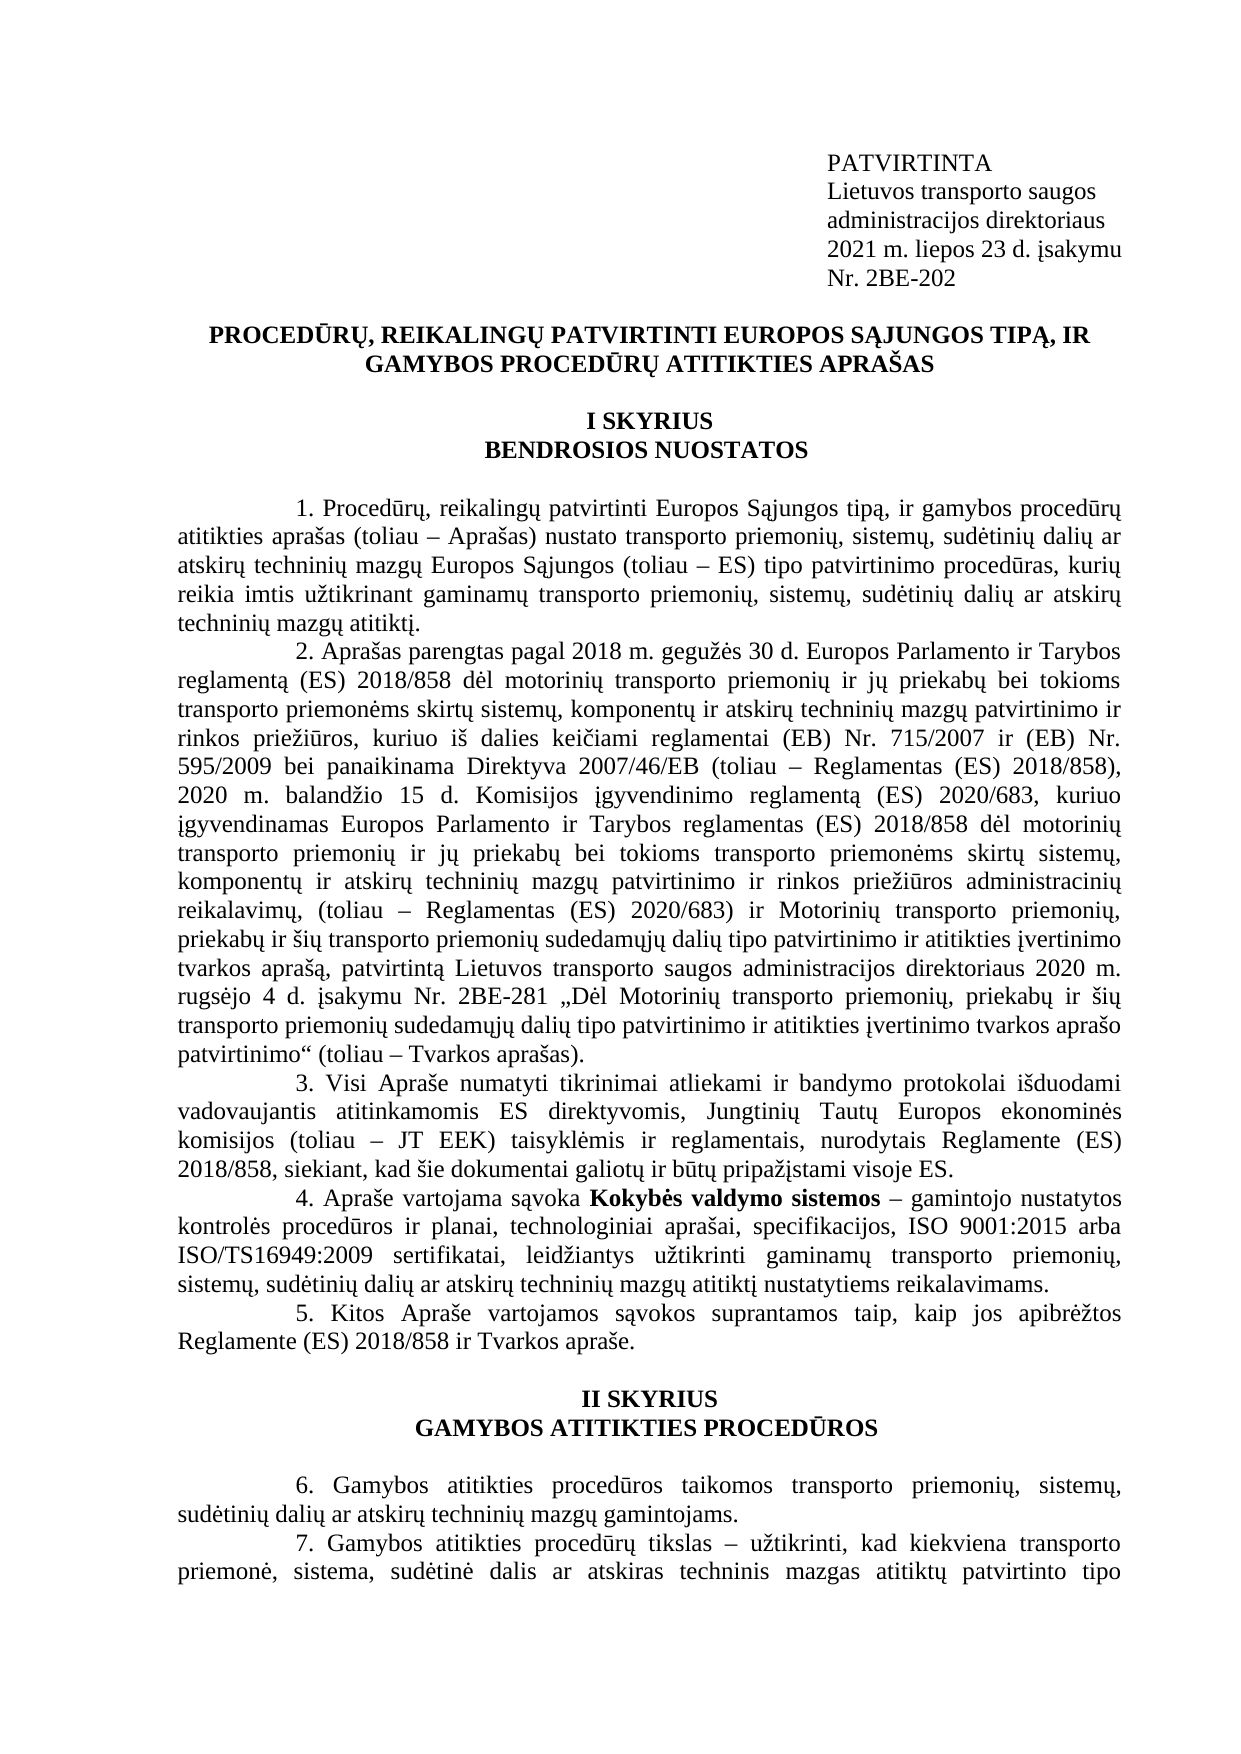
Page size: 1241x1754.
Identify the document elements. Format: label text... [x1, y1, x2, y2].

text GAMYBOS ATITIKTIES PROCEDŪROS [177, 1413, 1122, 1441]
text Lietuvos transporto saugos [827, 176, 1122, 205]
text II SKYRIUS [177, 1384, 1122, 1413]
text PROCEDŪRŲ, REIKALINGŲ PATVIRTINTI EUROPOS SĄJUNGOS TIPĄ, IR GAMYBOS PROCEDŪRŲ ATITIKTIES APRAŠAS [177, 320, 1122, 378]
text 1. Procedūrų, reikalingų patvirtinti Europos Sąjungos tipą, ir gamybos procedūrų atitikties aprašas (toliau – Aprašas) nustato transporto priemonių, sistemų, sudėtinių dalių ar atskirų techninių mazgų Europos Sąjungos (toliau – ES) tipo patvirtinimo procedūras, kurių reikia imtis užtikrinant gaminamų transporto priemonių, sistemų, sudėtinių dalių ar atskirų techninių mazgų atitiktį. [177, 493, 1122, 636]
text PATVIRTINTA [827, 148, 1122, 176]
text 2021 m. liepos 23 d. įsakymu [827, 234, 1122, 263]
text administracijos direktoriaus [827, 205, 1122, 234]
text I SKYRIUS [177, 406, 1122, 435]
text 6. Gamybos atitikties procedūros taikomos transporto priemonių, sistemų, sudėtinių dalių ar atskirų techninių mazgų gamintojams. [177, 1470, 1122, 1528]
text BENDROSIOS NUOSTATOS [177, 435, 1122, 464]
text 7. Gamybos atitikties procedūrų tikslas – užtikrinti, kad kiekviena transporto priemonė, sistema, sudėtinė dalis ar atskiras techninis mazgas atitiktų patvirtinto tipo [177, 1528, 1122, 1585]
text 4. Apraše vartojama sąvoka Kokybės valdymo sistemos – gamintojo nustatytos kontrolės procedūros ir planai, technologiniai aprašai, specifikacijos, ISO 9001:2015 arba ISO/TS16949:2009 sertifikatai, leidžiantys užtikrinti gaminamų transporto priemonių, sistemų, sudėtinių dalių ar atskirų techninių mazgų atitiktį nustatytiems reikalavimams. [177, 1183, 1122, 1298]
text 2. Aprašas parengtas pagal 2018 m. gegužės 30 d. Europos Parlamento ir Tarybos reglamentą (ES) 2018/858 dėl motorinių transporto priemonių ir jų priekabų bei tokioms transporto priemonėms skirtų sistemų, komponentų ir atskirų techninių mazgų patvirtinimo ir rinkos priežiūros, kuriuo iš dalies keičiami reglamentai (EB) Nr. 715/2007 ir (EB) Nr. 595/2009 bei panaikinama Direktyva 2007/46/EB (toliau – Reglamentas (ES) 2018/858), 2020 m. balandžio 15 d. Komisijos įgyvendinimo reglamentą (ES) 2020/683, kuriuo įgyvendinamas Europos Parlamento ir Tarybos reglamentas (ES) 2018/858 dėl motorinių transporto priemonių ir jų priekabų bei tokioms transporto priemonėms skirtų sistemų, komponentų ir atskirų techninių mazgų patvirtinimo ir rinkos priežiūros administracinių reikalavimų, (toliau – Reglamentas (ES) 2020/683) ir Motorinių transporto priemonių, priekabų ir šių transporto priemonių sudedamųjų dalių tipo patvirtinimo ir atitikties įvertinimo tvarkos aprašą, patvirtintą Lietuvos transporto saugos administracijos direktoriaus 2020 m. rugsėjo 4 d. įsakymu Nr. 2BE-281 „Dėl Motorinių transporto priemonių, priekabų ir šių transporto priemonių sudedamųjų dalių tipo patvirtinimo ir atitikties įvertinimo tvarkos aprašo patvirtinimo“ (toliau – Tvarkos aprašas). [177, 636, 1122, 1068]
text 5. Kitos Apraše vartojamos sąvokos suprantamos taip, kaip jos apibrėžtos Reglamente (ES) 2018/858 ir Tvarkos apraše. [177, 1298, 1122, 1355]
text Nr. 2BE-202 [827, 263, 1122, 291]
text 3. Visi Apraše numatyti tikrinimai atliekami ir bandymo protokolai išduodami vadovaujantis atitinkamomis ES direktyvomis, Jungtinių Tautų Europos ekonominės komisijos (toliau – JT EEK) taisyklėmis ir reglamentais, nurodytais Reglamente (ES) 2018/858, siekiant, kad šie dokumentai galiotų ir būtų pripažįstami visoje ES. [177, 1068, 1122, 1183]
